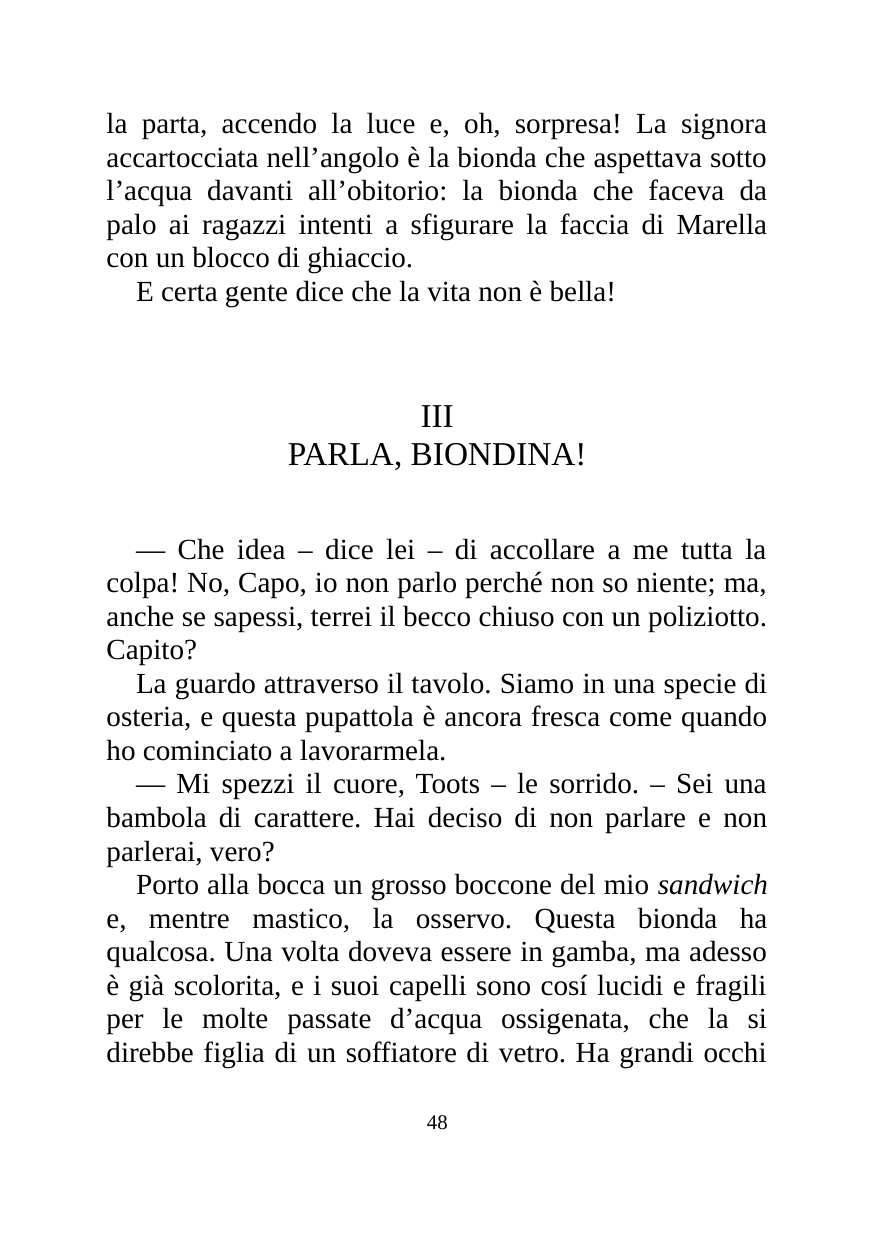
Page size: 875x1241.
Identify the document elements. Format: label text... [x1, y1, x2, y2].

text E certa gente dice che la vita non è bella! [106, 274, 768, 307]
text la parta, accendo la luce e, oh, sorpresa! La signora accartocciata nell’angolo è la bionda che aspettava sotto l’acqua davanti all’obitorio: la bionda che faceva da palo ai ragazzi intenti a sfigurare la faccia di Marella con un blocco di ghiaccio. [106, 106, 768, 274]
text La guardo attraverso il tavolo. Siamo in una specie di osteria, e questa pupattola è ancora fresca come quando ho cominciato a lavorarmela. [106, 666, 768, 767]
subtitle III PARLA, BIONDINA! [106, 396, 768, 473]
text — Mi spezzi il cuore, Toots – le sorrido. – Sei una bambola di carattere. Hai deciso di non parlare e non parlerai, vero? [106, 767, 768, 867]
text — Che idea – dice lei – di accollare a me tutta la colpa! No, Capo, io non parlo perché non so niente; ma, anche se sapessi, terrei il becco chiuso con un poliziotto. Capito? [106, 532, 768, 666]
text Porto alla bocca un grosso boccone del mio sandwich e, mentre mastico, la osservo. Questa bionda ha qualcosa. Una volta doveva essere in gamba, ma adesso è già scolorita, e i suoi capelli sono cosí lucidi e fragili per le molte passate d’acqua ossigenata, che la si direbbe figlia di un soffiatore di vetro. Ha grandi occhi [106, 867, 768, 1068]
